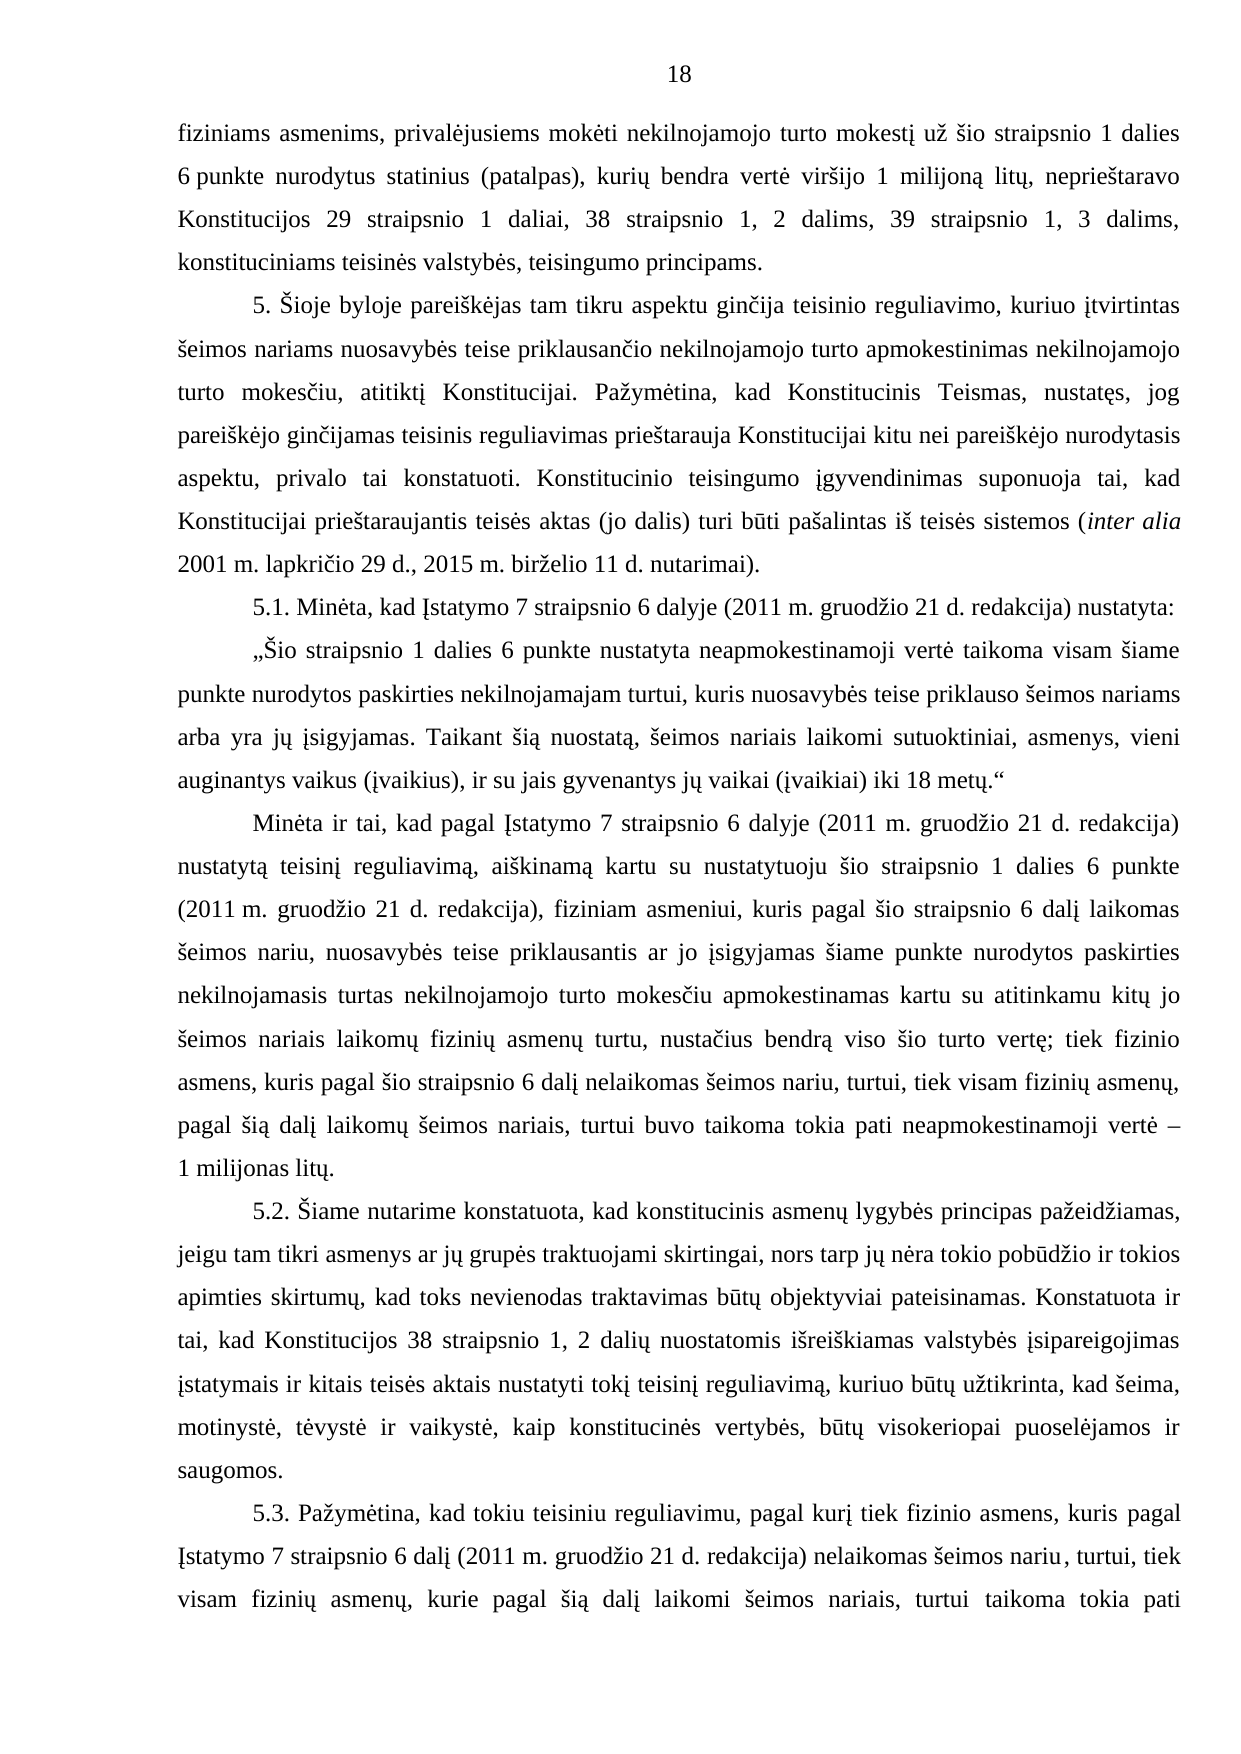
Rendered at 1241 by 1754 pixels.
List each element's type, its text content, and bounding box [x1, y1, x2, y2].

text Minėta ir tai, kad pagal Įstatymo 7 straipsnio 6 dalyje (2011 m. gruodžio 21 d. redakcija) nustatytą teisinį reguliavimą, aiškinamą kartu su nustatytuoju šio straipsnio 1 dalies 6 punkte (2011 m. gruodžio 21 d. redakcija), fiziniam asmeniui, kuris pagal šio straipsnio 6 dalį laikomas šeimos nariu, nuosavybės teise priklausantis ar jo įsigyjamas šiame punkte nurodytos paskirties nekilnojamasis turtas nekilnojamojo turto mokesčiu apmokestinamas kartu su atitinkamu kitų jo šeimos nariais laikomų fizinių asmenų turtu, nustačius bendrą viso šio turto vertę; tiek fizinio asmens, kuris pagal šio straipsnio 6 dalį nelaikomas šeimos nariu, turtui, tiek visam fizinių asmenų, pagal šią dalį laikomų šeimos nariais, turtui buvo taikoma tokia pati neapmokestinamoji vertė – 1 milijonas litų. [177, 808, 1181, 1182]
text 5. Šioje byloje pareiškėjas tam tikru aspektu ginčija teisinio reguliavimo, kuriuo įtvirtintas šeimos nariams nuosavybės teise priklausančio nekilnojamojo turto apmokestinimas nekilnojamojo turto mokesčiu, atitiktį Konstitucijai. Pažymėtina, kad Konstitucinis Teismas, nustatęs, jog pareiškėjo ginčijamas teisinis reguliavimas prieštarauja Konstitucijai kitu nei pareiškėjo nurodytasis aspektu, privalo tai konstatuoti. Konstitucinio teisingumo įgyvendinimas suponuoja tai, kad Konstitucijai prieštaraujantis teisės aktas (jo dalis) turi būti pašalintas iš teisės sistemos (inter alia 2001 m. lapkričio 29 d., 2015 m. birželio 11 d. nutarimai). [177, 291, 1181, 578]
text 5.2. Šiame nutarime konstatuota, kad konstitucinis asmenų lygybės principas pažeidžiamas, jeigu tam tikri asmenys ar jų grupės traktuojami skirtingai, nors tarp jų nėra tokio pobūdžio ir tokios apimties skirtumų, kad toks nevienodas traktavimas būtų objektyviai pateisinamas. Konstatuota ir tai, kad Konstitucijos 38 straipsnio 1, 2 dalių nuostatomis išreiškiamas valstybės įsipareigojimas įstatymais ir kitais teisės aktais nustatyti tokį teisinį reguliavimą, kuriuo būtų užtikrinta, kad šeima, motinystė, tėvystė ir vaikystė, kaip konstitucinės vertybės, būtų visokeriopai puoselėjamos ir saugomos. [177, 1196, 1181, 1484]
text 5.1. Minėta, kad Įstatymo 7 straipsnio 6 dalyje (2011 m. gruodžio 21 d. redakcija) nustatyta: [177, 592, 1181, 621]
text fiziniams asmenims, privalėjusiems mokėti nekilnojamojo turto mokestį už šio straipsnio 1 dalies 6 punkte nurodytus statinius (patalpas), kurių bendra vertė viršijo 1 milijoną litų, neprieštaravo Konstitucijos 29 straipsnio 1 daliai, 38 straipsnio 1, 2 dalims, 39 straipsnio 1, 3 dalims, konstituciniams teisinės valstybės, teisingumo principams. [177, 118, 1181, 276]
text 5.3. Pažymėtina, kad tokiu teisiniu reguliavimu, pagal kurį tiek fizinio asmens, kuris pagal Įstatymo 7 straipsnio 6 dalį (2011 m. gruodžio 21 d. redakcija) nelaikomas šeimos nariu, turtui, tiek visam fizinių asmenų, kurie pagal šią dalį laikomi šeimos nariais, turtui taikoma tokia pati [177, 1498, 1181, 1613]
text „Šio straipsnio 1 dalies 6 punkte nustatyta neapmokestinamoji vertė taikoma visam šiame punkte nurodytos paskirties nekilnojamajam turtui, kuris nuosavybės teise priklauso šeimos nariams arba yra jų įsigyjamas. Taikant šią nuostatą, šeimos nariais laikomi sutuoktiniai, asmenys, vieni auginantys vaikus (įvaikius), ir su jais gyvenantys jų vaikai (įvaikiai) iki 18 metų.“ [177, 636, 1181, 794]
